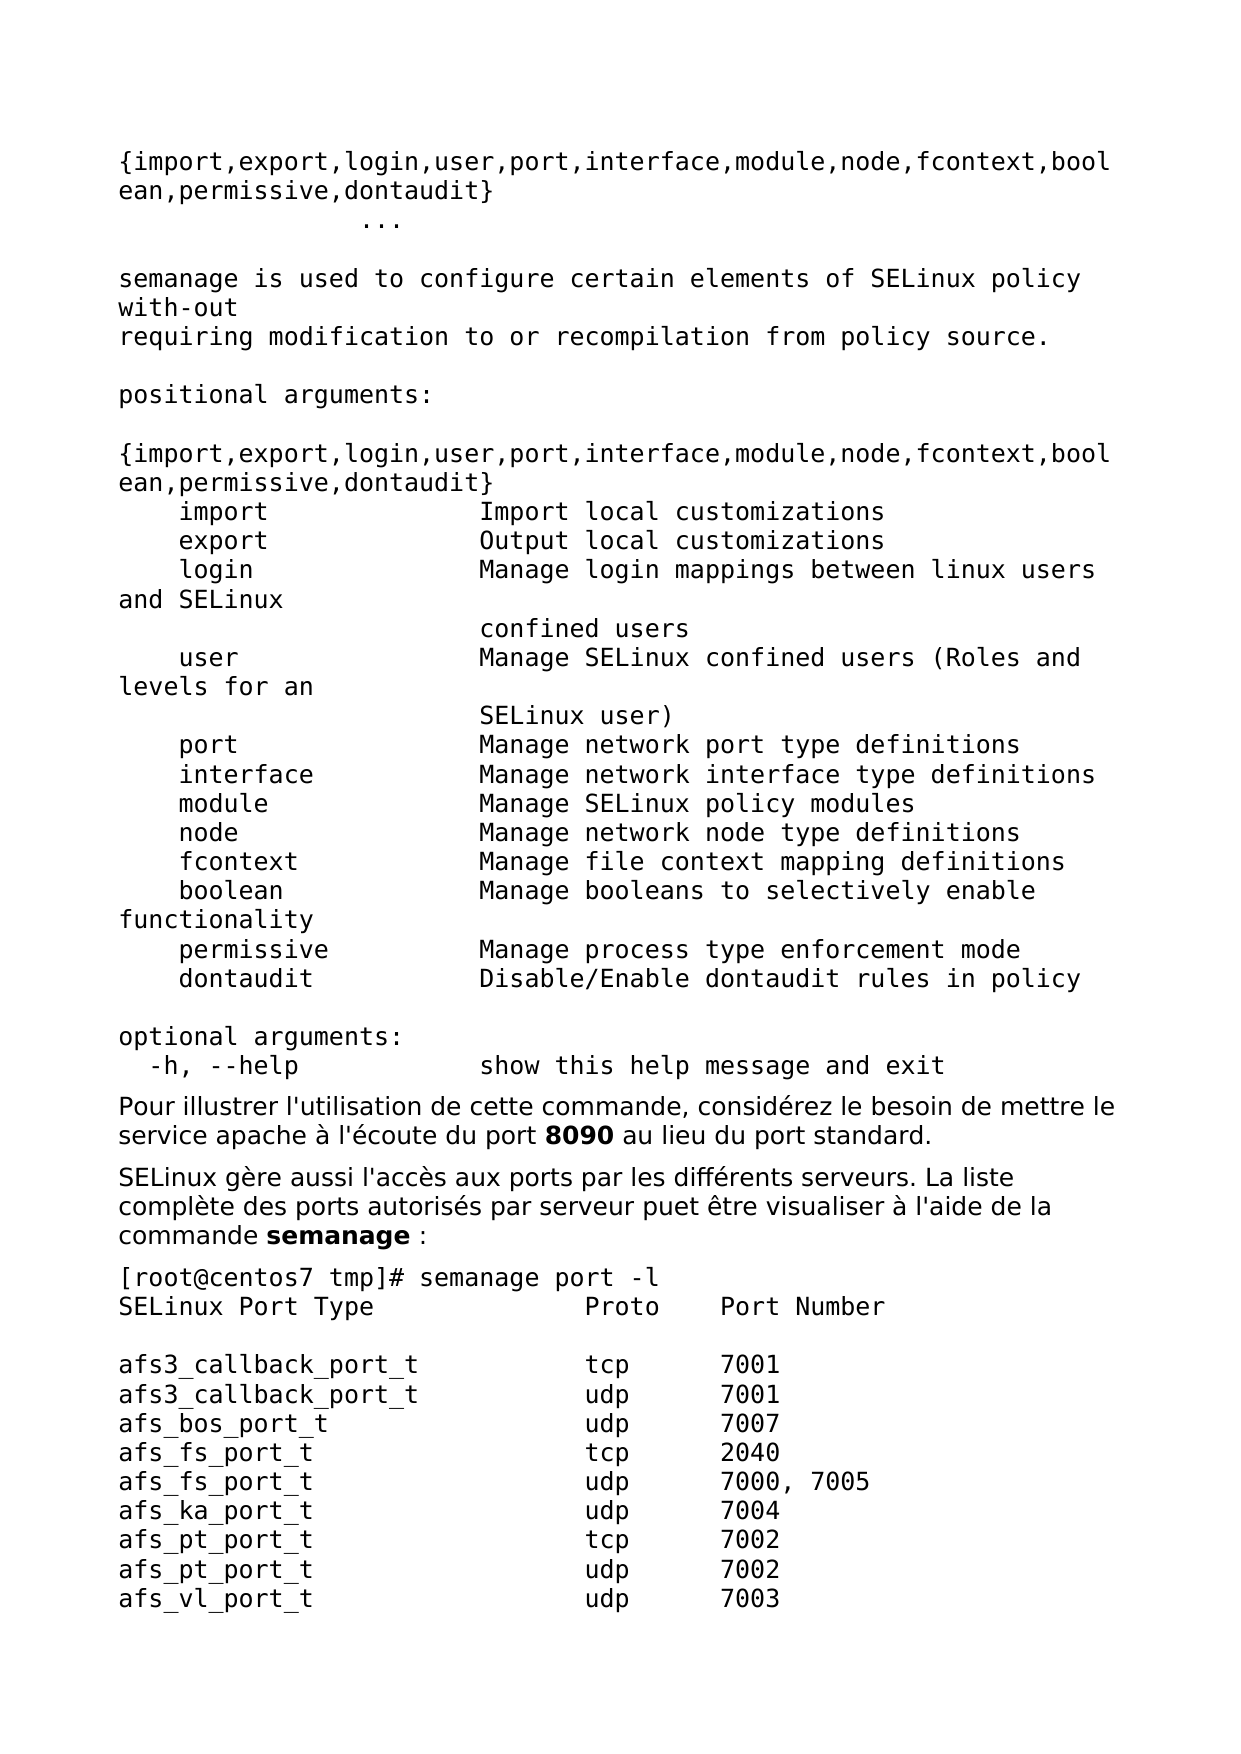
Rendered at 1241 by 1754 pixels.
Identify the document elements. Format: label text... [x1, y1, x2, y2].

text [root@centos7 tmp]# semanage port -l SELinux Port Type Proto Port Number afs3_callback_port_t tcp 7001 afs3_callback_port_t udp 7001 afs_bos_port_t udp 7007 afs_fs_port_t tcp 2040 afs_fs_port_t udp 7000, 7005 afs_ka_port_t udp 7004 afs_pt_port_t tcp 7002 afs_pt_port_t udp 7002 afs_vl_port_t udp 7003 [118, 1263, 1122, 1613]
text SELinux gère aussi l'accès aux ports par les différents serveurs. La liste complète des ports autorisés par serveur puet être visualiser à l'aide de la commande semanage : [118, 1163, 1122, 1251]
text {import,export,login,user,port,interface,module,node,fcontext,boolean,permissive,dontaudit} ... semanage is used to configure certain elements of SELinux policy with-out requiring modification to or recompilation from policy source. positional arguments: {import,export,login,user,port,interface,module,node,fcontext,boolean,permissive,dontaudit} import Import local customizations export Output local customizations login Manage login mappings between linux users and SELinux confined users user Manage SELinux confined users (Roles and levels for an SELinux user) port Manage network port type definitions interface Manage network interface type definitions module Manage SELinux policy modules node Manage network node type definitions fcontext Manage file context mapping definitions boolean Manage booleans to selectively enable functionality permissive Manage process type enforcement mode dontaudit Disable/Enable dontaudit rules in policy optional arguments: -h, --help show this help message and exit [118, 118, 1122, 1081]
text Pour illustrer l'utilisation de cette commande, considérez le besoin de mettre le service apache à l'écoute du port 8090 au lieu du port standard. [118, 1092, 1122, 1151]
